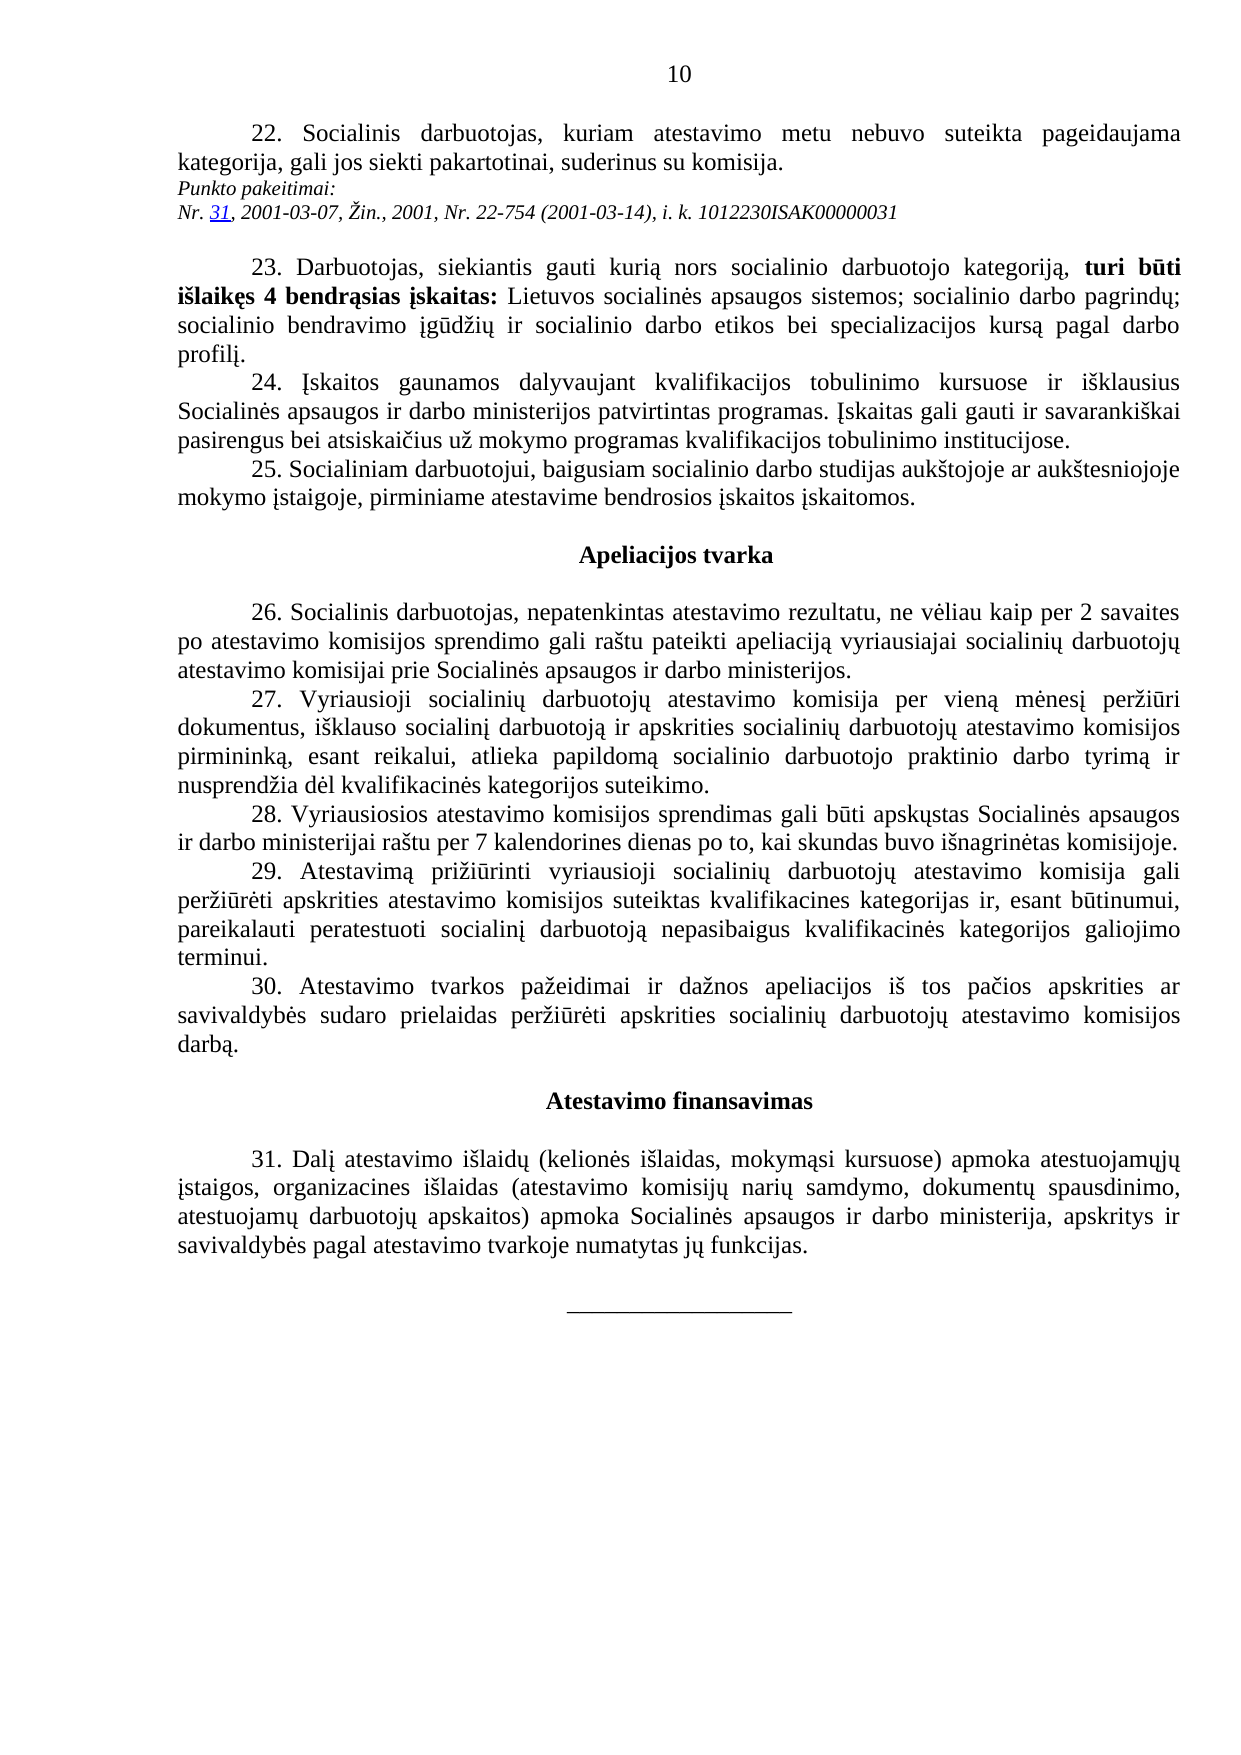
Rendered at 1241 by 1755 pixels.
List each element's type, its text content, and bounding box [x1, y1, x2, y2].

text 22. Socialinis darbuotojas, kuriam atestavimo metu nebuvo suteikta pageidaujama kategorija, gali jos siekti pakartotinai, suderinus su komisija. [177, 118, 1181, 176]
text Punkto pakeitimai: [177, 176, 1181, 200]
text 24. Įskaitos gaunamos dalyvaujant kvalifikacijos tobulinimo kursuose ir išklausius Socialinės apsaugos ir darbo ministerijos patvirtintas programas. Įskaitas gali gauti ir savarankiškai pasirengus bei atsiskaičius už mokymo programas kvalifikacijos tobulinimo institucijose. [177, 367, 1181, 454]
text Atestavimo finansavimas [177, 1086, 1181, 1115]
text 31. Dalį atestavimo išlaidų (kelionės išlaidas, mokymąsi kursuose) apmoka atestuojamųjų įstaigos, organizacines išlaidas (atestavimo komisijų narių samdymo, dokumentų spausdinimo, atestuojamų darbuotojų apskaitos) apmoka Socialinės apsaugos ir darbo ministerija, apskritys ir savivaldybės pagal atestavimo tvarkoje numatytas jų funkcijas. [177, 1144, 1181, 1259]
text __________________ [177, 1287, 1181, 1316]
text 25. Socialiniam darbuotojui, baigusiam socialinio darbo studijas aukštojoje ar aukštesniojoje mokymo įstaigoje, pirminiame atestavime bendrosios įskaitos įskaitomos. [177, 454, 1181, 511]
text 27. Vyriausioji socialinių darbuotojų atestavimo komisija per vieną mėnesį peržiūri dokumentus, išklauso socialinį darbuotoją ir apskrities socialinių darbuotojų atestavimo komisijos pirmininką, esant reikalui, atlieka papildomą socialinio darbuotojo praktinio darbo tyrimą ir nusprendžia dėl kvalifikacinės kategorijos suteikimo. [177, 684, 1181, 799]
text 29. Atestavimą prižiūrinti vyriausioji socialinių darbuotojų atestavimo komisija gali peržiūrėti apskrities atestavimo komisijos suteiktas kvalifikacines kategorijas ir, esant būtinumui, pareikalauti peratestuoti socialinį darbuotoją nepasibaigus kvalifikacinės kategorijos galiojimo terminui. [177, 856, 1181, 971]
text 23. Darbuotojas, siekiantis gauti kurią nors socialinio darbuotojo kategoriją, turi būti išlaikęs 4 bendrąsias įskaitas: Lietuvos socialinės apsaugos sistemos; socialinio darbo pagrindų; socialinio bendravimo įgūdžių ir socialinio darbo etikos bei specializacijos kursą pagal darbo profilį. [177, 252, 1181, 367]
text 26. Socialinis darbuotojas, nepatenkintas atestavimo rezultatu, ne vėliau kaip per 2 savaites po atestavimo komisijos sprendimo gali raštu pateikti apeliaciją vyriausiajai socialinių darbuotojų atestavimo komisijai prie Socialinės apsaugos ir darbo ministerijos. [177, 597, 1181, 684]
text 28. Vyriausiosios atestavimo komisijos sprendimas gali būti apskųstas Socialinės apsaugos ir darbo ministerijai raštu per 7 kalendorines dienas po to, kai skundas buvo išnagrinėtas komisijoje. [177, 799, 1181, 856]
text Apeliacijos tvarka [177, 540, 1181, 569]
text 30. Atestavimo tvarkos pažeidimai ir dažnos apeliacijos iš tos pačios apskrities ar savivaldybės sudaro prielaidas peržiūrėti apskrities socialinių darbuotojų atestavimo komisijos darbą. [177, 971, 1181, 1057]
text Nr. 31, 2001-03-07, Žin., 2001, Nr. 22-754 (2001-03-14), i. k. 1012230ISAK00000031 [177, 200, 1181, 224]
